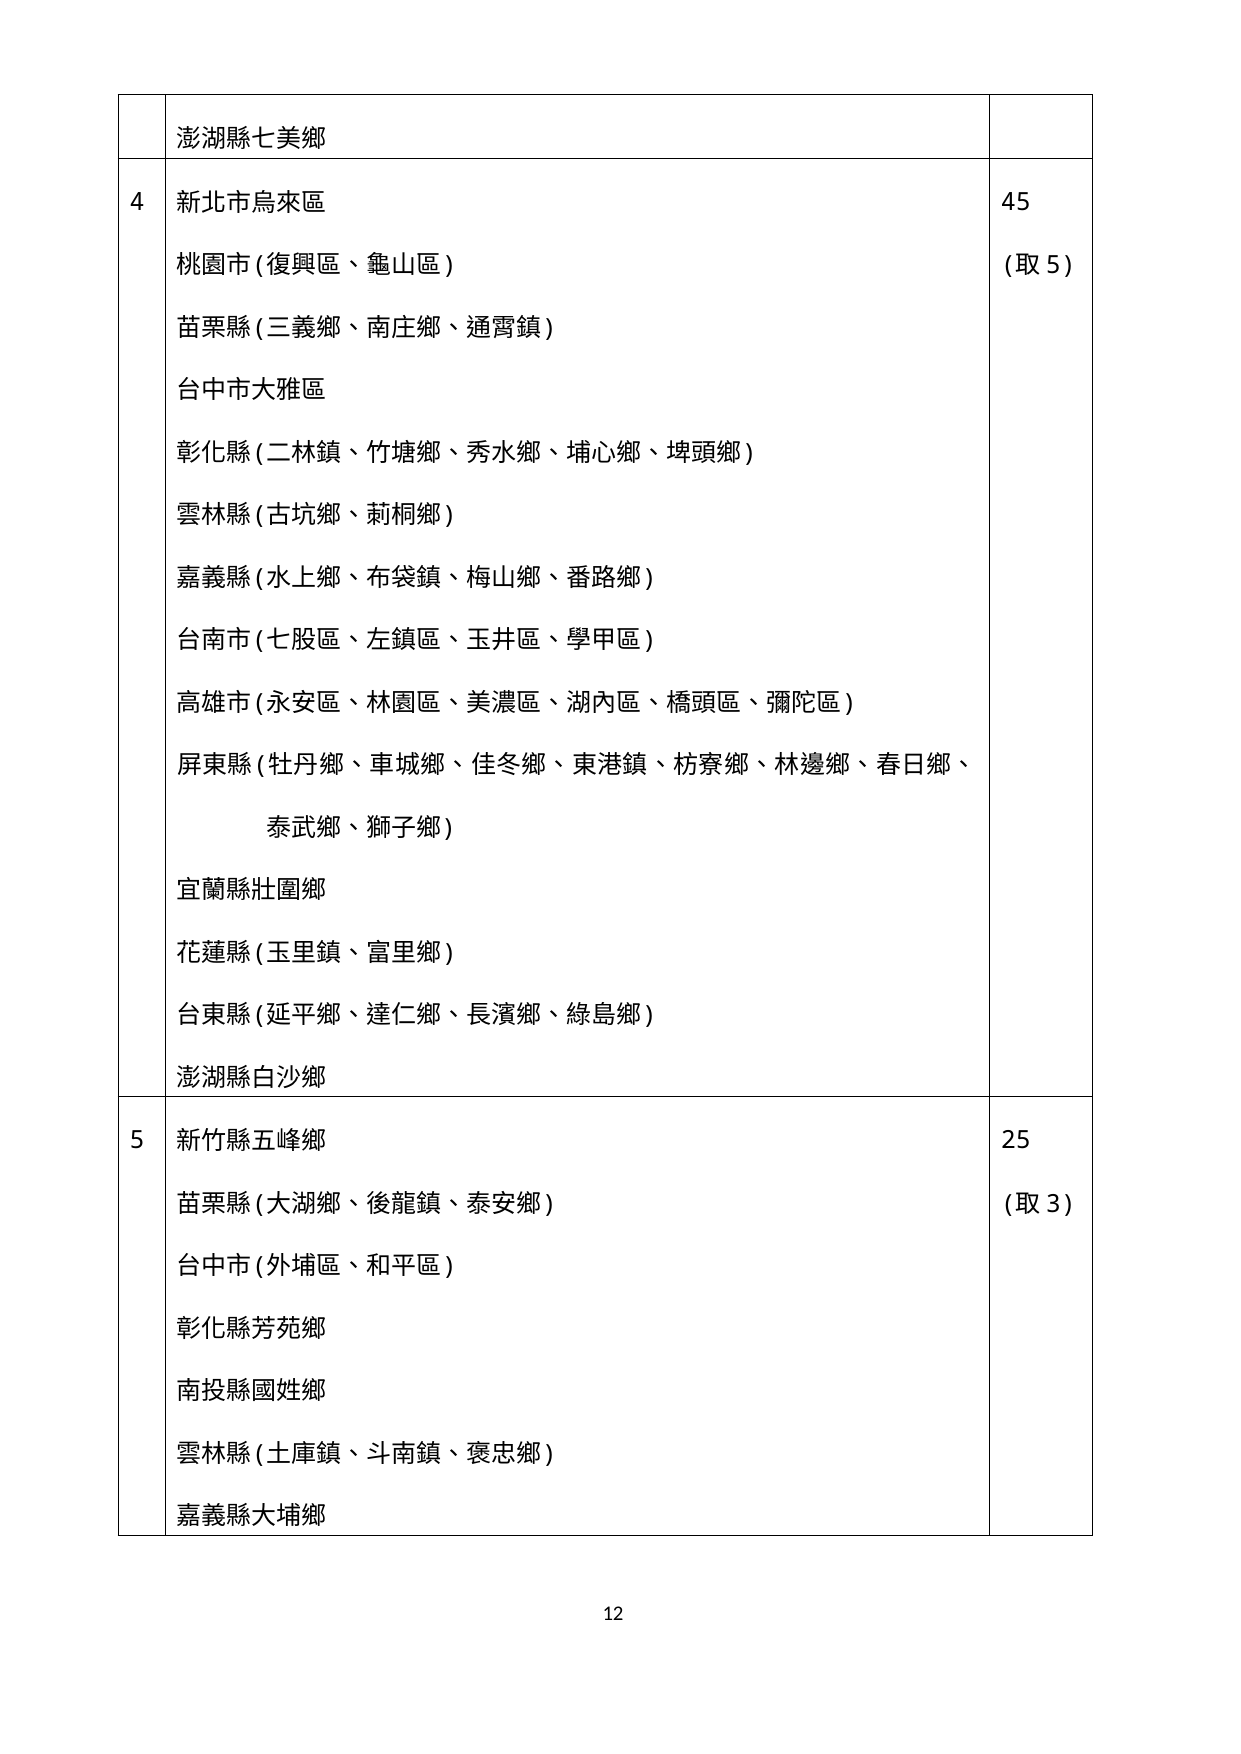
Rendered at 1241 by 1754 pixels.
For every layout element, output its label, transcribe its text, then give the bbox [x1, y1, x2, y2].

table_cell 45 (取5) [990, 159, 1092, 1096]
table_cell 新竹縣五峰鄉 苗栗縣(大湖鄉、後龍鎮、泰安鄉) 台中市(外埔區、和平區) 彰化縣芳苑鄉 南投縣國姓鄉 雲林縣(土庫鎮、斗南鎮、褒忠鄉) 嘉義縣大埔鄉 [166, 1097, 989, 1535]
table_cell 4 [119, 159, 165, 1096]
table_cell [119, 95, 165, 158]
table_cell 新北市烏來區 桃園市(復興區、龜山區) 苗栗縣(三義鄉、南庄鄉、通霄鎮) 台中市大雅區 彰化縣(二林鎮、竹塘鄉、秀水鄉、埔心鄉、埤頭鄉) 雲林縣(古坑鄉、莿桐鄉) 嘉義縣(水上鄉、布袋鎮、梅山鄉、番路鄉) 台南市(七股區、左鎮區、玉井區、學甲區) 高雄市(永安區、林園區、美濃區、湖內區、橋頭區、彌陀區) 屏東縣(牡丹鄉、車城鄉、佳冬鄉、東港鎮、枋寮鄉、林邊鄉、春日鄉、泰武鄉、獅子鄉) 宜蘭縣壯圍鄉 花蓮縣(玉里鎮、富里鄉) 台東縣(延平鄉、達仁鄉、長濱鄉、綠島鄉) 澎湖縣白沙鄉 [166, 159, 989, 1096]
table_cell 澎湖縣七美鄉 [166, 95, 989, 158]
table_cell [990, 95, 1092, 158]
table_cell 25 (取3) [990, 1097, 1092, 1535]
table_cell 5 [119, 1097, 165, 1535]
